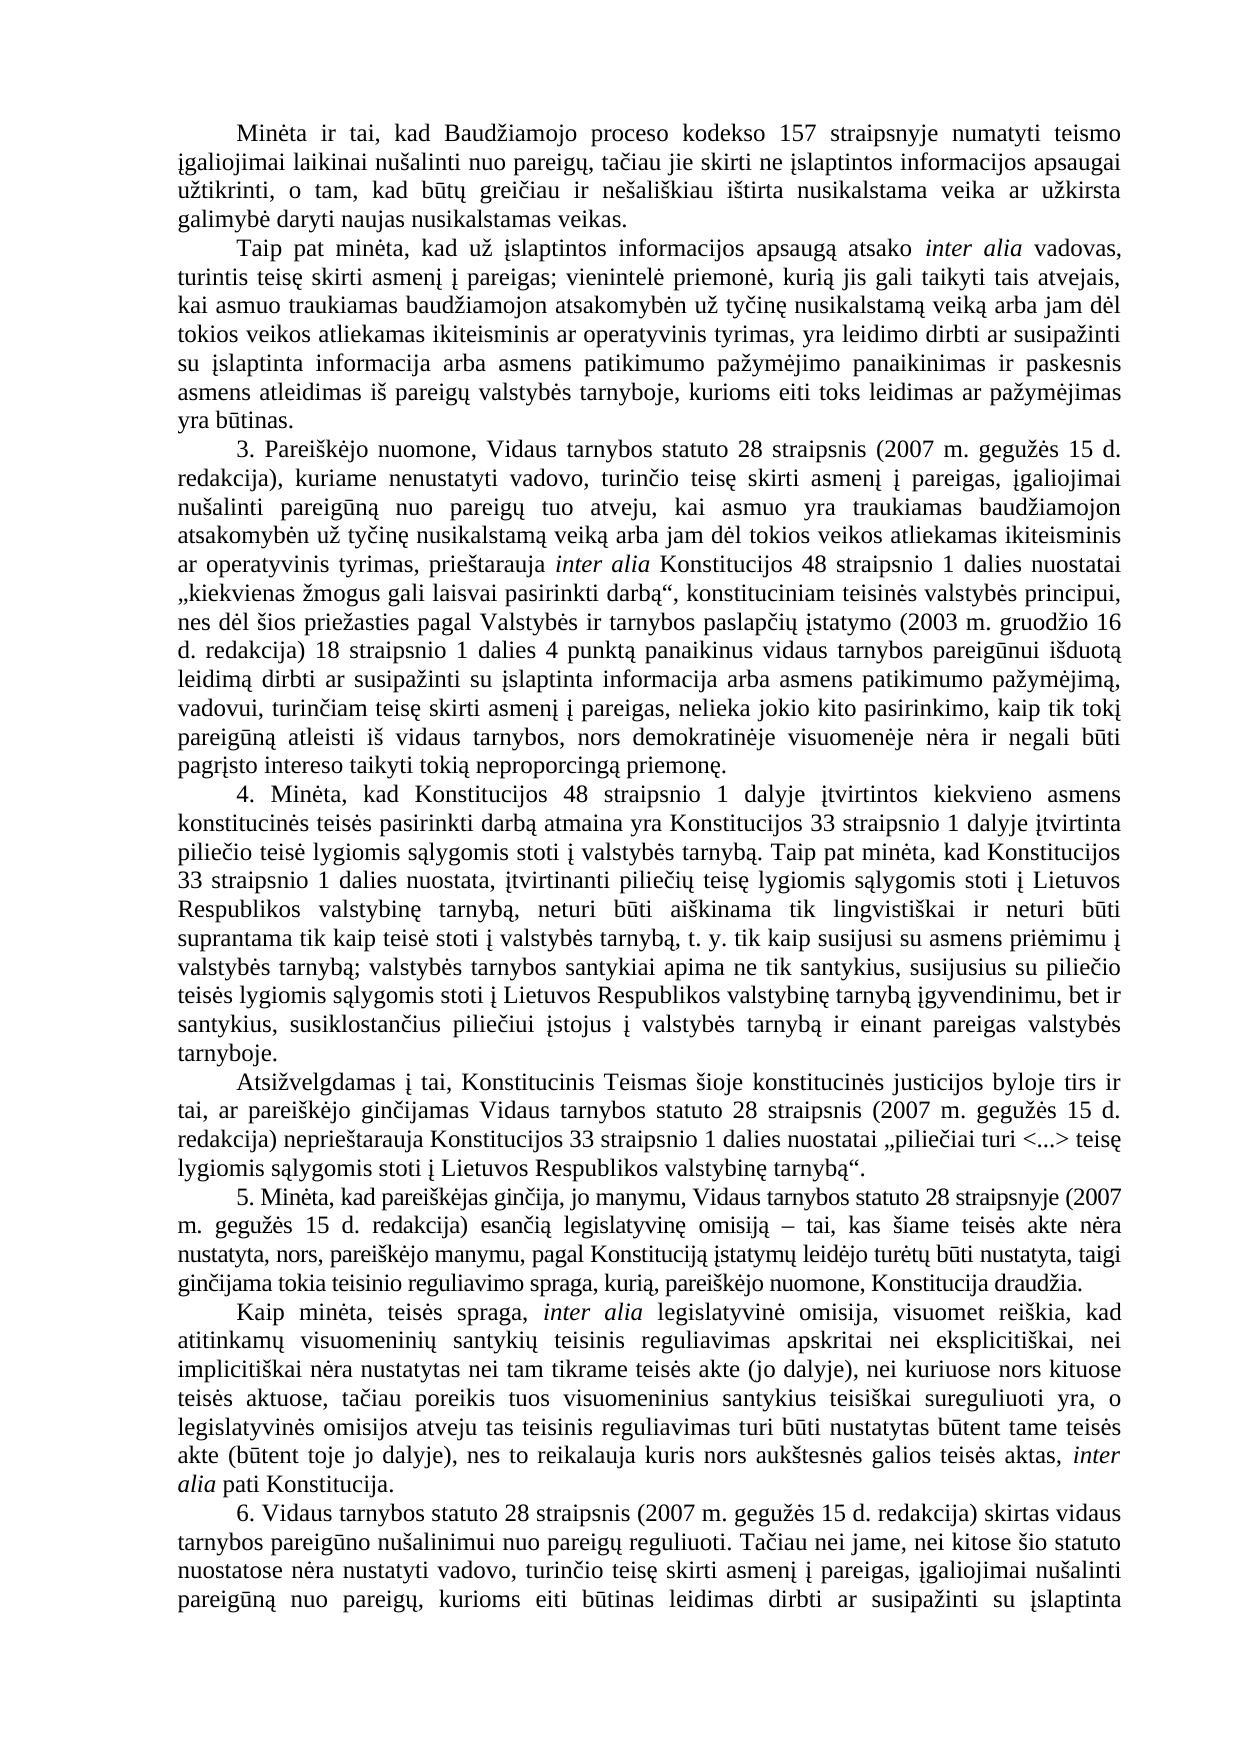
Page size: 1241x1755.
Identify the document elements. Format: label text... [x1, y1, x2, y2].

text 5. Minėta, kad pareiškėjas ginčija, jo manymu, Vidaus tarnybos statuto 28 straipsnyje (2007 m. gegužės 15 d. redakcija) esančią legislatyvinę omisiją – tai, kas šiame teisės akte nėra nustatyta, nors, pareiškėjo manymu, pagal Konstituciją įstatymų leidėjo turėtų būti nustatyta, taigi ginčijama tokia teisinio reguliavimo spraga, kurią, pareiškėjo nuomone, Konstitucija draudžia. [177, 1182, 1122, 1297]
text 6. Vidaus tarnybos statuto 28 straipsnis (2007 m. gegužės 15 d. redakcija) skirtas vidaus tarnybos pareigūno nušalinimui nuo pareigų reguliuoti. Tačiau nei jame, nei kitose šio statuto nuostatose nėra nustatyti vadovo, turinčio teisę skirti asmenį į pareigas, įgaliojimai nušalinti pareigūną nuo pareigų, kurioms eiti būtinas leidimas dirbti ar susipažinti su įslaptinta [177, 1498, 1122, 1613]
text Kaip minėta, teisės spraga, inter alia legislatyvinė omisija, visuomet reiškia, kad atitinkamų visuomeninių santykių teisinis reguliavimas apskritai nei eksplicitiškai, nei implicitiškai nėra nustatytas nei tam tikrame teisės akte (jo dalyje), nei kuriuose nors kituose teisės aktuose, tačiau poreikis tuos visuomeninius santykius teisiškai sureguliuoti yra, o legislatyvinės omisijos atveju tas teisinis reguliavimas turi būti nustatytas būtent tame teisės akte (būtent toje jo dalyje), nes to reikalauja kuris nors aukštesnės galios teisės aktas, inter alia pati Konstitucija. [177, 1297, 1122, 1498]
text 4. Minėta, kad Konstitucijos 48 straipsnio 1 dalyje įtvirtintos kiekvieno asmens konstitucinės teisės pasirinkti darbą atmaina yra Konstitucijos 33 straipsnio 1 dalyje įtvirtinta piliečio teisė lygiomis sąlygomis stoti į valstybės tarnybą. Taip pat minėta, kad Konstitucijos 33 straipsnio 1 dalies nuostata, įtvirtinanti piliečių teisę lygiomis sąlygomis stoti į Lietuvos Respublikos valstybinę tarnybą, neturi būti aiškinama tik lingvistiškai ir neturi būti suprantama tik kaip teisė stoti į valstybės tarnybą, t. y. tik kaip susijusi su asmens priėmimu į valstybės tarnybą; valstybės tarnybos santykiai apima ne tik santykius, susijusius su piliečio teisės lygiomis sąlygomis stoti į Lietuvos Respublikos valstybinę tarnybą įgyvendinimu, bet ir santykius, susiklostančius piliečiui įstojus į valstybės tarnybą ir einant pareigas valstybės tarnyboje. [177, 779, 1122, 1067]
text Atsižvelgdamas į tai, Konstitucinis Teismas šioje konstitucinės justicijos byloje tirs ir tai, ar pareiškėjo ginčijamas Vidaus tarnybos statuto 28 straipsnis (2007 m. gegužės 15 d. redakcija) neprieštarauja Konstitucijos 33 straipsnio 1 dalies nuostatai „piliečiai turi <...> teisę lygiomis sąlygomis stoti į Lietuvos Respublikos valstybinę tarnybą“. [177, 1067, 1122, 1182]
text 3. Pareiškėjo nuomone, Vidaus tarnybos statuto 28 straipsnis (2007 m. gegužės 15 d. redakcija), kuriame nenustatyti vadovo, turinčio teisę skirti asmenį į pareigas, įgaliojimai nušalinti pareigūną nuo pareigų tuo atveju, kai asmuo yra traukiamas baudžiamojon atsakomybėn už tyčinę nusikalstamą veiką arba jam dėl tokios veikos atliekamas ikiteisminis ar operatyvinis tyrimas, prieštarauja inter alia Konstitucijos 48 straipsnio 1 dalies nuostatai „kiekvienas žmogus gali laisvai pasirinkti darbą“, konstituciniam teisinės valstybės principui, nes dėl šios priežasties pagal Valstybės ir tarnybos paslapčių įstatymo (2003 m. gruodžio 16 d. redakcija) 18 straipsnio 1 dalies 4 punktą panaikinus vidaus tarnybos pareigūnui išduotą leidimą dirbti ar susipažinti su įslaptinta informacija arba asmens patikimumo pažymėjimą, vadovui, turinčiam teisę skirti asmenį į pareigas, nelieka jokio kito pasirinkimo, kaip tik tokį pareigūną atleisti iš vidaus tarnybos, nors demokratinėje visuomenėje nėra ir negali būti pagrįsto intereso taikyti tokią neproporcingą priemonę. [177, 434, 1122, 779]
text Minėta ir tai, kad Baudžiamojo proceso kodekso 157 straipsnyje numatyti teismo įgaliojimai laikinai nušalinti nuo pareigų, tačiau jie skirti ne įslaptintos informacijos apsaugai užtikrinti, o tam, kad būtų greičiau ir nešališkiau ištirta nusikalstama veika ar užkirsta galimybė daryti naujas nusikalstamas veikas. [177, 118, 1122, 233]
text Taip pat minėta, kad už įslaptintos informacijos apsaugą atsako inter alia vadovas, turintis teisę skirti asmenį į pareigas; vienintelė priemonė, kurią jis gali taikyti tais atvejais, kai asmuo traukiamas baudžiamojon atsakomybėn už tyčinę nusikalstamą veiką arba jam dėl tokios veikos atliekamas ikiteisminis ar operatyvinis tyrimas, yra leidimo dirbti ar susipažinti su įslaptinta informacija arba asmens patikimumo pažymėjimo panaikinimas ir paskesnis asmens atleidimas iš pareigų valstybės tarnyboje, kurioms eiti toks leidimas ar pažymėjimas yra būtinas. [177, 233, 1122, 434]
